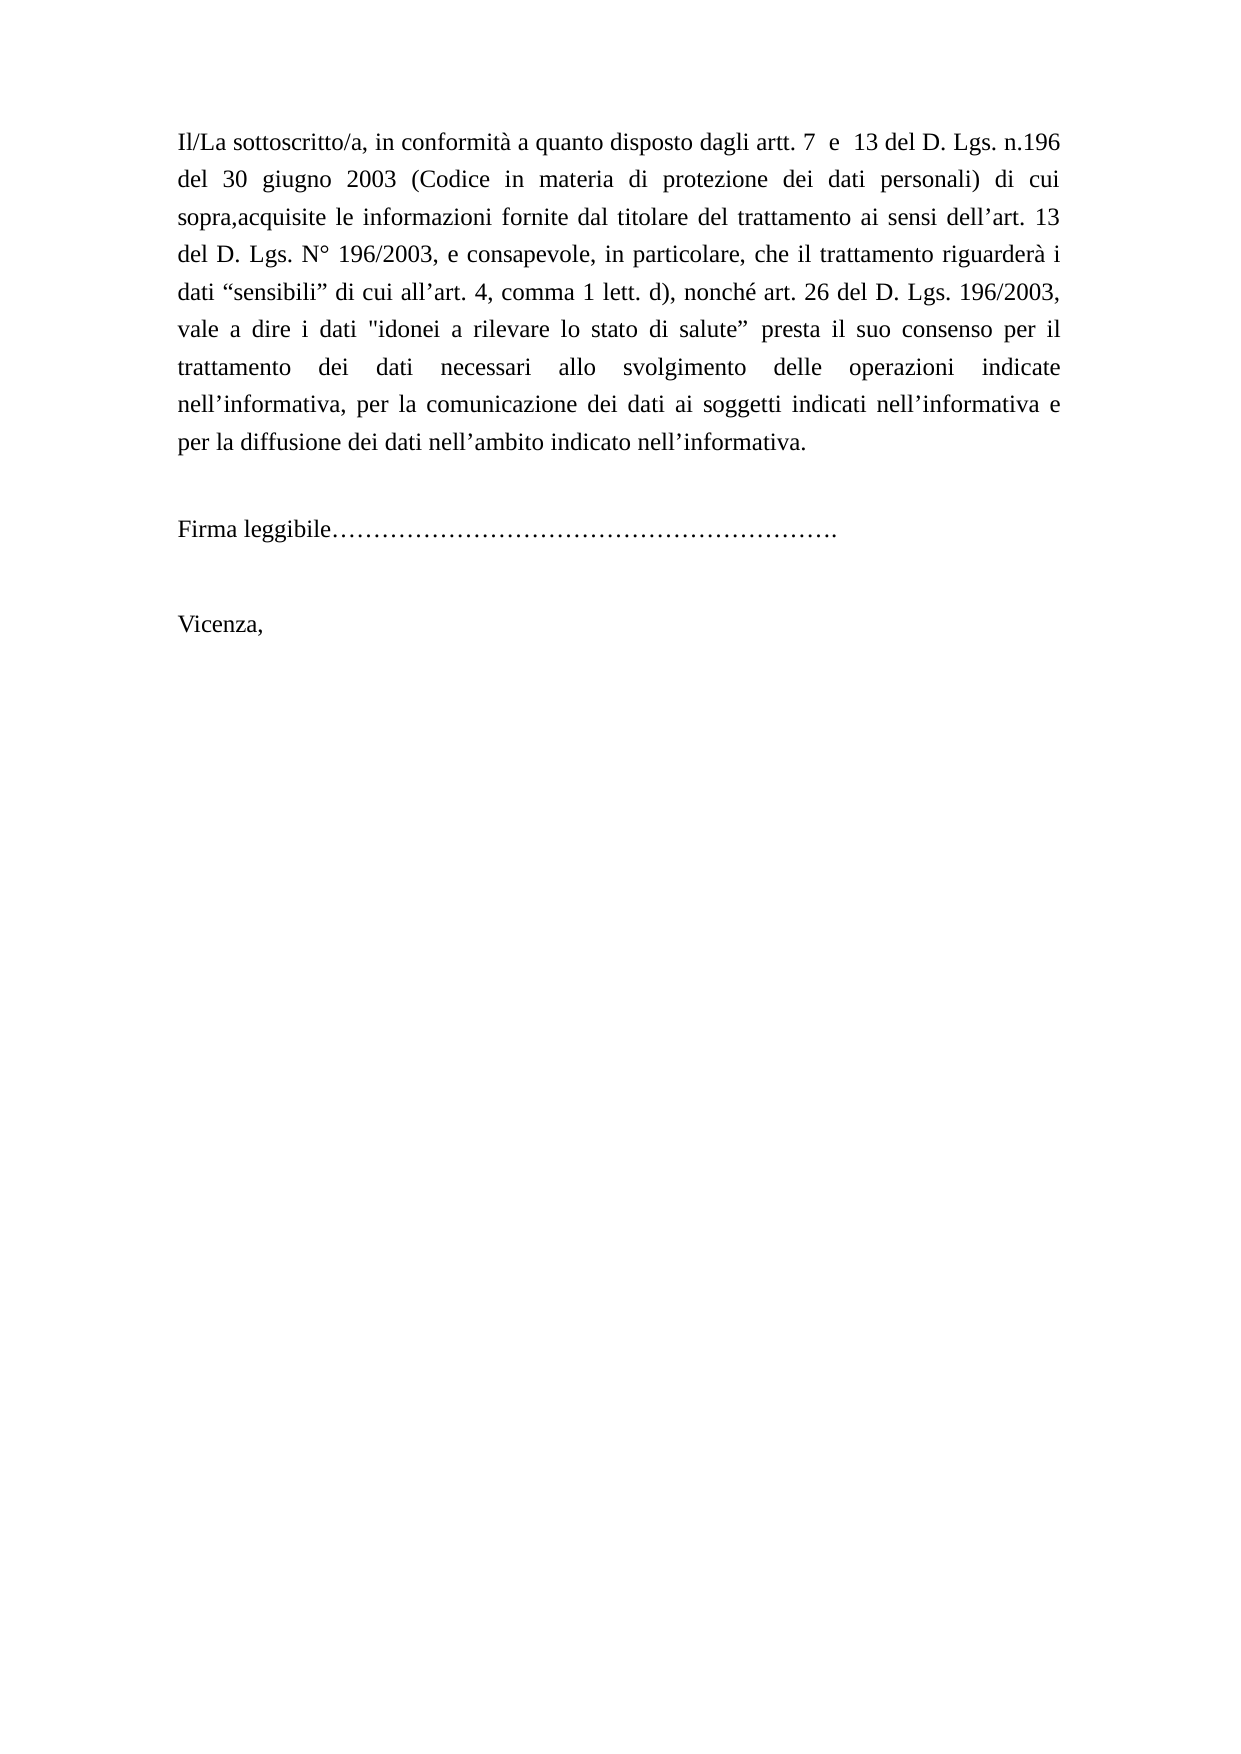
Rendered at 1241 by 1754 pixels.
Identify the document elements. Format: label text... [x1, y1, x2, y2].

text Firma leggibile……………………………………………………. [177, 514, 1063, 543]
text Vicenza, [177, 601, 1061, 638]
text Il/La sottoscritto/a, in conformità a quanto disposto dagli artt. 7 e 13 del D. Lgs. n.196 del 30 giugno 2003 (Codice in materia di protezione dei dati personali) di cui sopra,acquisite le informazioni fornite dal titolare del trattamento ai sensi dell’art. 13 del D. Lgs. N° 196/2003, e consapevole, in particolare, che il trattamento riguarderà i dati “sensibili” di cui all’art. 4, comma 1 lett. d), nonché art. 26 del D. Lgs. 196/2003, vale a dire i dati "idonei a rilevare lo stato di salute” presta il suo consenso per il trattamento dei dati necessari allo svolgimento delle operazioni indicate nell’informativa, per la comunicazione dei dati ai soggetti indicati nell’informativa e per la diffusione dei dati nell’ambito indicato nell’informativa. [177, 118, 1061, 456]
